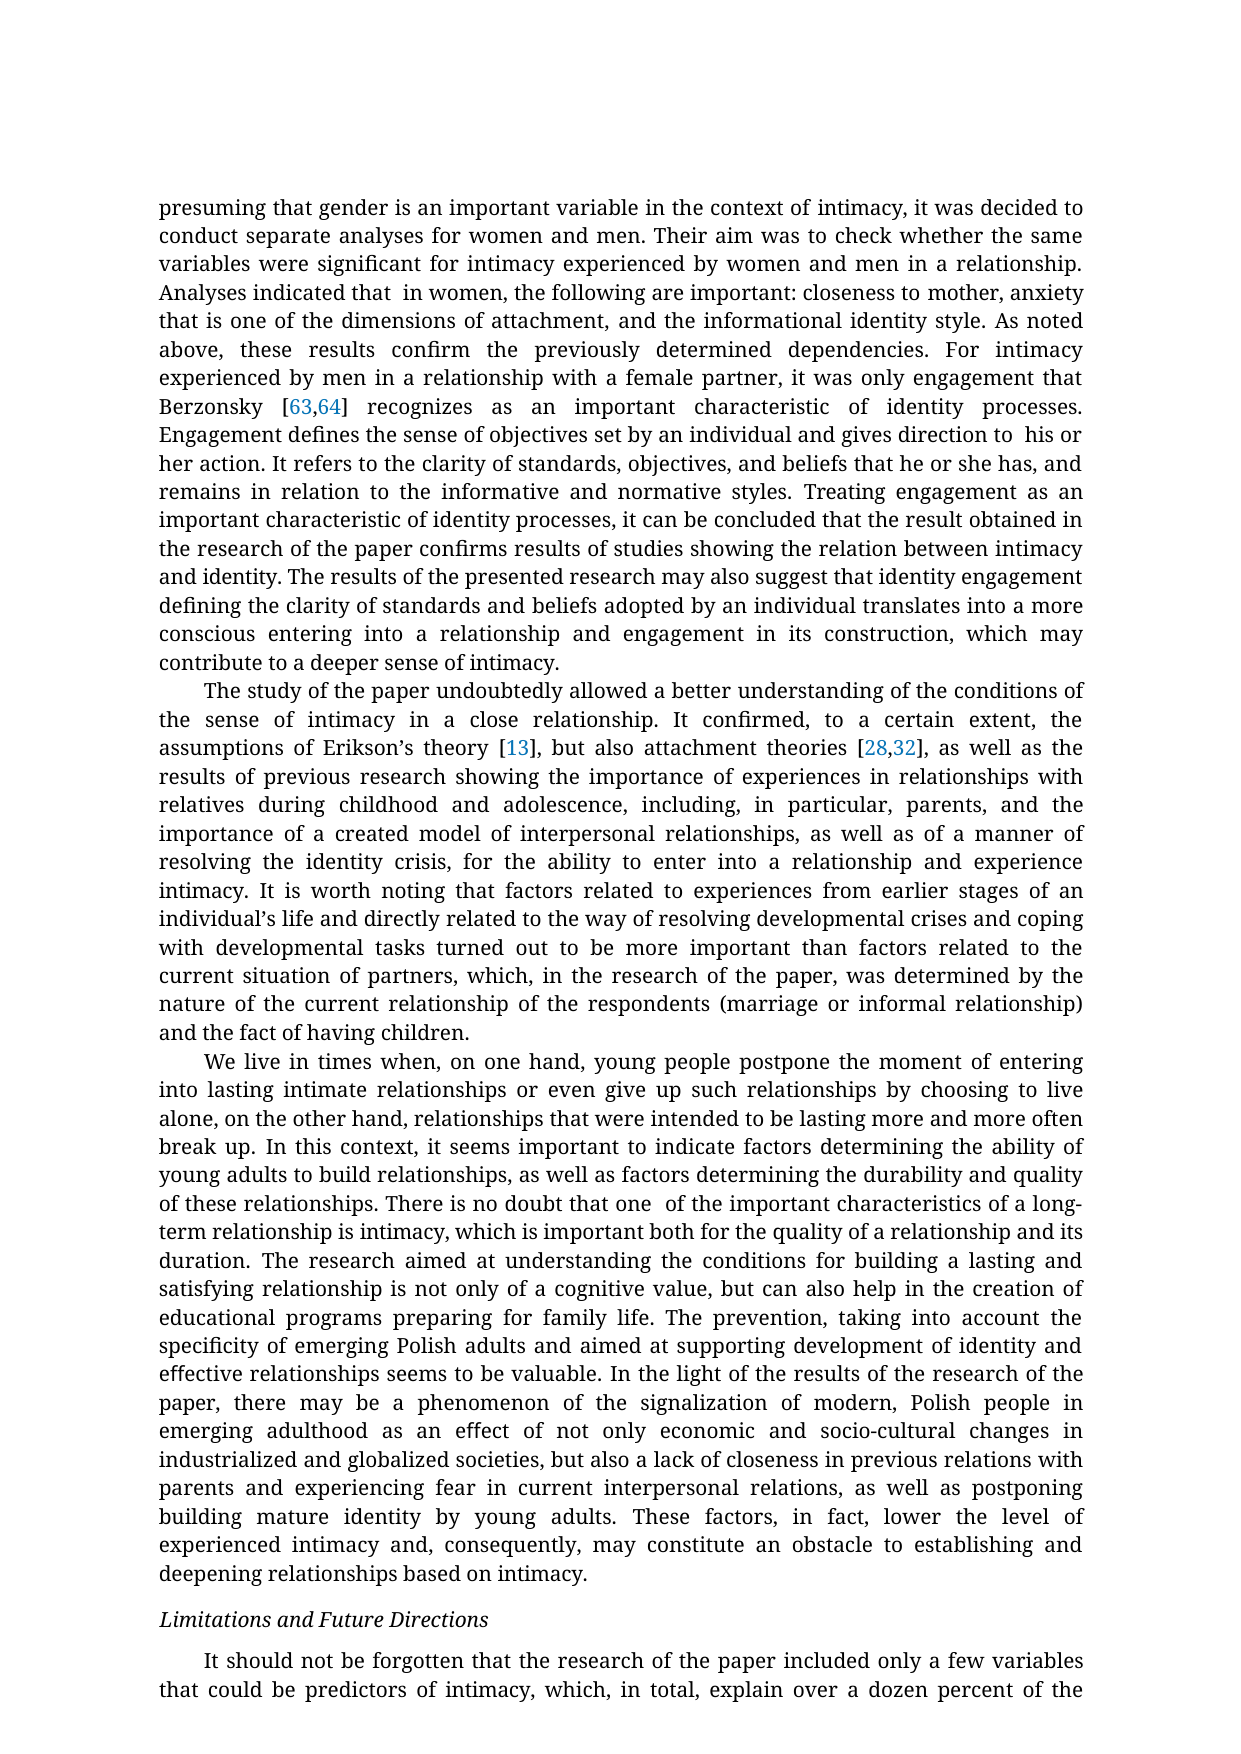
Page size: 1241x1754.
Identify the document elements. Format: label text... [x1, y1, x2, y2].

text presuming that gender is an important variable in the context of intimacy, it was decided to conduct separate analyses for women and men. Their aim was to check whether the same variables were significant for intimacy experienced by women and men in a relationship. Analyses indicated that in women, the following are important: closeness to mother, anxiety that is one of the dimensions of attachment, and the informational identity style. As noted above, these results confirm the previously determined dependencies. For intimacy experienced by men in a relationship with a female partner, it was only engagement that Berzonsky [63,64] recognizes as an important characteristic of identity processes. Engagement defines the sense of objectives set by an individual and gives direction to his or her action. It refers to the clarity of standards, objectives, and beliefs that he or she has, and remains in relation to the informative and normative styles. Treating engagement as an important characteristic of identity processes, it can be concluded that the result obtained in the research of the paper confirms results of studies showing the relation between intimacy and identity. The results of the presented research may also suggest that identity engagement defining the clarity of standards and beliefs adopted by an individual translates into a more conscious entering into a relationship and engagement in its construction, which may contribute to a deeper sense of intimacy. [159, 193, 1084, 676]
text The study of the paper undoubtedly allowed a better understanding of the conditions of the sense of intimacy in a close relationship. It confirmed, to a certain extent, the assumptions of Erikson’s theory [13], but also attachment theories [28,32], as well as the results of previous research showing the importance of experiences in relationships with relatives during childhood and adolescence, including, in particular, parents, and the importance of a created model of interpersonal relationships, as well as of a manner of resolving the identity crisis, for the ability to enter into a relationship and experience intimacy. It is worth noting that factors related to experiences from earlier stages of an individual’s life and directly related to the way of resolving developmental crises and coping with developmental tasks turned out to be more important than factors related to the current situation of partners, which, in the research of the paper, was determined by the nature of the current relationship of the respondents (marriage or informal relationship) and the fact of having children. [159, 677, 1084, 1046]
text It should not be forgotten that the research of the paper included only a few variables that could be predictors of intimacy, which, in total, explain over a dozen percent of the [159, 1646, 1084, 1703]
text We live in times when, on one hand, young people postpone the moment of entering into lasting intimate relationships or even give up such relationships by choosing to live alone, on the other hand, relationships that were intended to be lasting more and more often break up. In this context, it seems important to indicate factors determining the ability of young adults to build relationships, as well as factors determining the durability and quality of these relationships. There is no doubt that one of the important characteristics of a long-term relationship is intimacy, which is important both for the quality of a relationship and its duration. The research aimed at understanding the conditions for building a lasting and satisfying relationship is not only of a cognitive value, but can also help in the creation of educational programs preparing for family life. The prevention, taking into account the specificity of emerging Polish adults and aimed at supporting development of identity and effective relationships seems to be valuable. In the light of the results of the research of the paper, there may be a phenomenon of the signalization of modern, Polish people in emerging adulthood as an effect of not only economic and socio-cultural changes in industrialized and globalized societies, but also a lack of closeness in previous relations with parents and experiencing fear in current interpersonal relations, as well as postponing building mature identity by young adults. These factors, in fact, lower the level of experienced intimacy and, consequently, may constitute an obstacle to establishing and deepening relationships based on intimacy. [158, 1047, 1084, 1587]
text Limitations and Future Directions [159, 1605, 1096, 1634]
